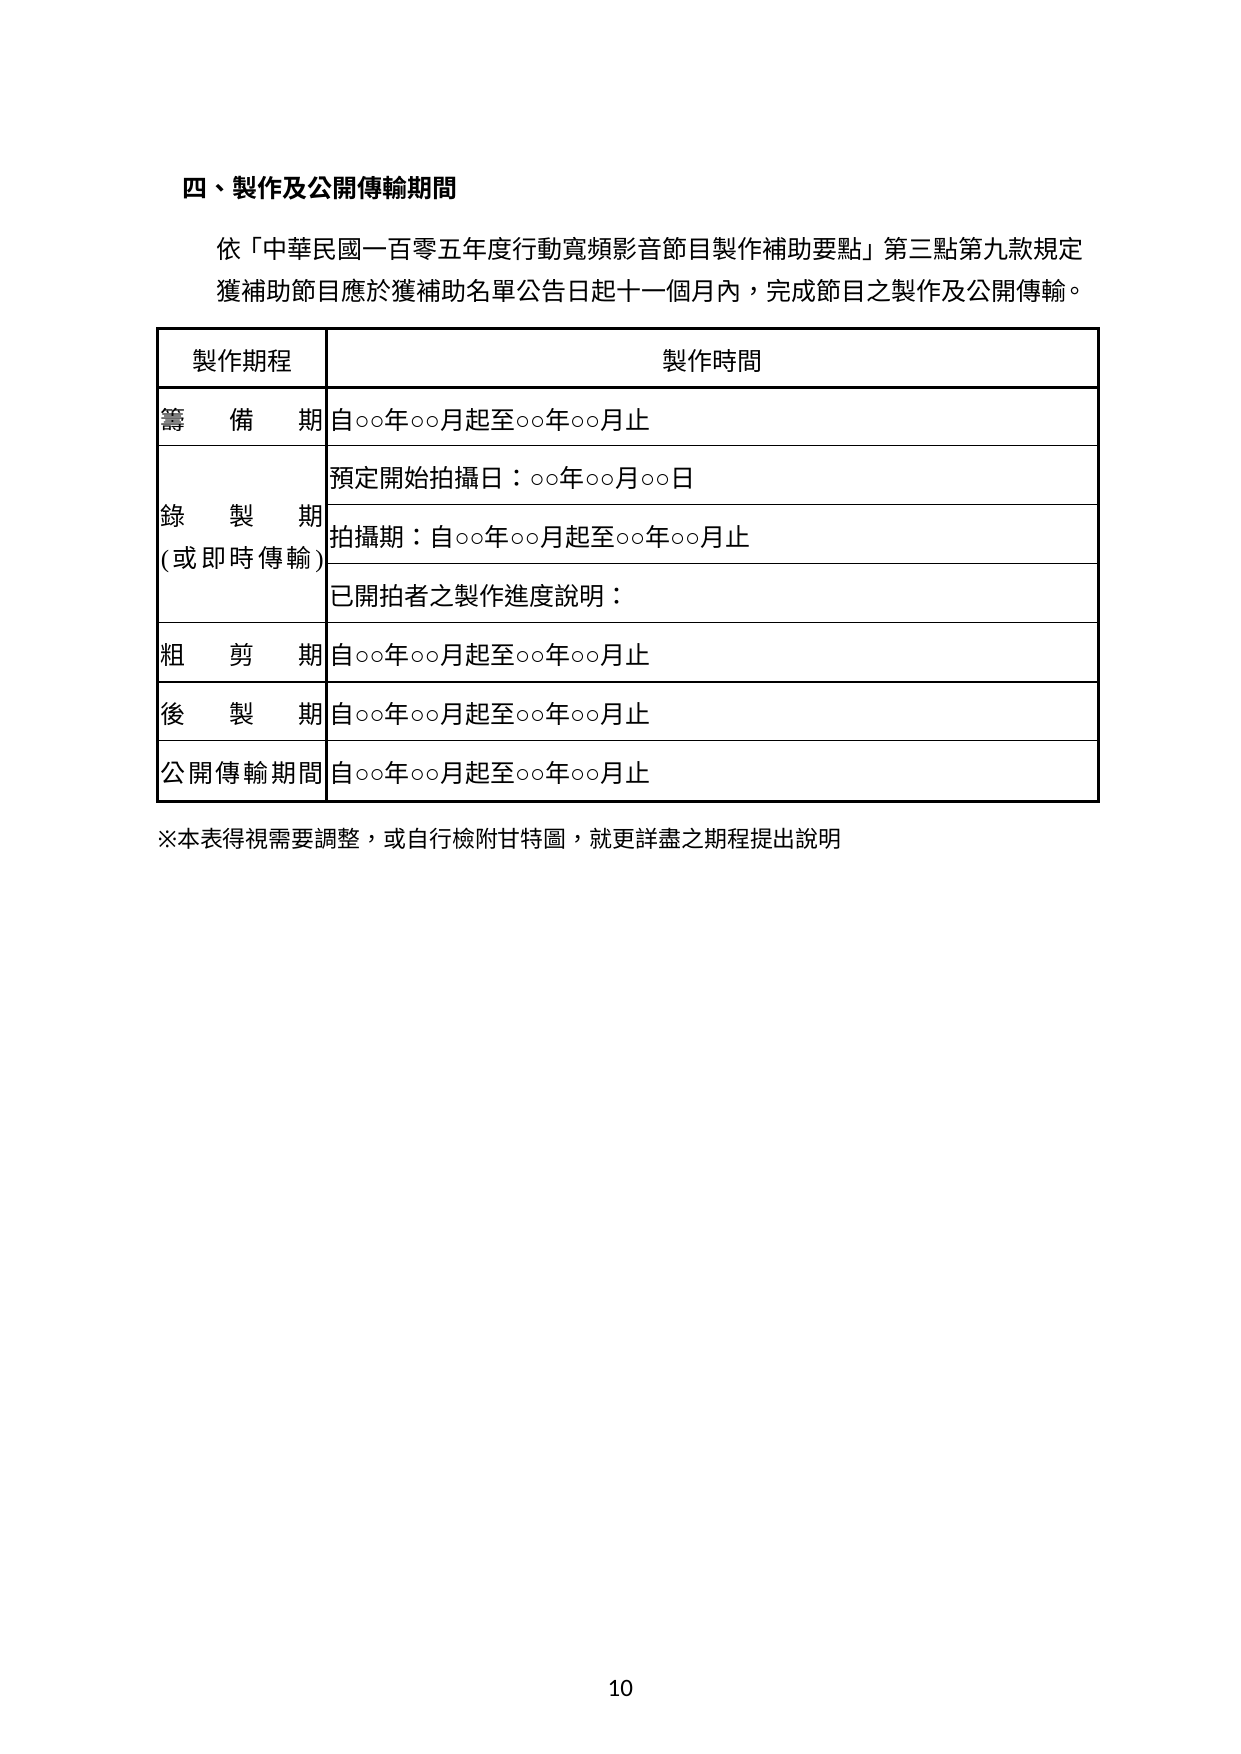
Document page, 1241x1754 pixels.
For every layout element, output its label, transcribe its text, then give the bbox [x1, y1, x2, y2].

table_cell 自○○年○○月起至○○年○○月止 [328, 741, 1097, 799]
table_cell 後製期 [159, 683, 325, 740]
text 四、製作及公開傳輸期間 [183, 164, 1083, 206]
text 依「中華民國一百零五年度行動寬頻影音節目製作補助要點」第三點第九款規定，獲補助節目應於獲補助名單公告日起十一個月內，完成節目之製作及公開傳輸。 [217, 225, 1083, 308]
table_cell 錄製期 (或即時傳輸) [159, 446, 325, 622]
table_cell 自○○年○○月起至○○年○○月止 [328, 389, 1097, 445]
table_cell 預定開始拍攝日：○○年○○月○○日 [328, 446, 1097, 504]
table_header 製作期程 [159, 330, 325, 386]
table_cell 粗剪期 [159, 623, 325, 681]
table_cell 拍攝期：自○○年○○月起至○○年○○月止 [328, 505, 1097, 563]
text ※本表得視需要調整，或自行檢附甘特圖，就更詳盡之期程提出說明 [158, 821, 1083, 855]
table_cell 已開拍者之製作進度說明： [328, 564, 1097, 622]
table_cell 公開傳輸期間 [159, 741, 325, 799]
table_cell 自○○年○○月起至○○年○○月止 [328, 683, 1097, 740]
table_cell 籌備期 [159, 389, 325, 445]
table_header 製作時間 [328, 330, 1097, 386]
table_cell 自○○年○○月起至○○年○○月止 [328, 623, 1097, 681]
